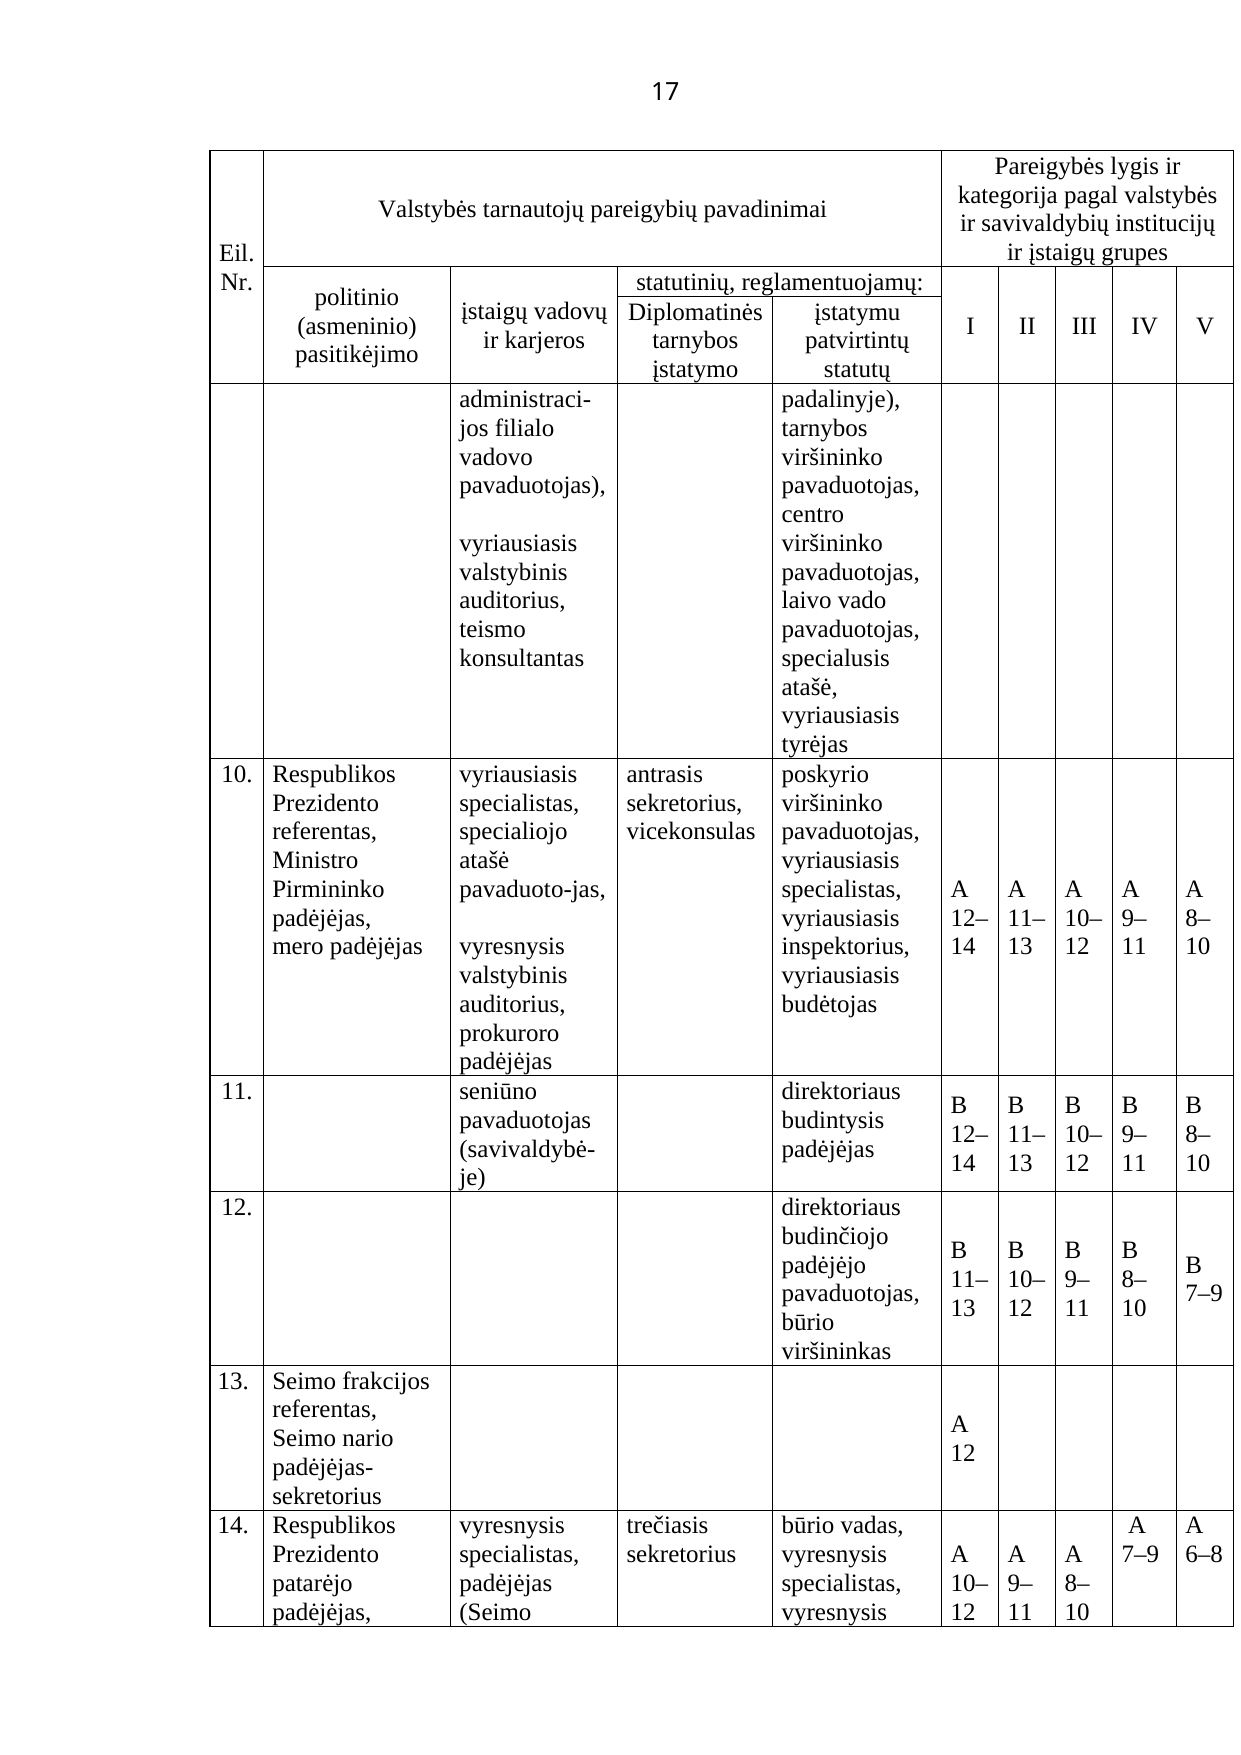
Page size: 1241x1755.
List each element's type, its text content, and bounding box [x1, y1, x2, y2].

table_cell 12. [211, 1192, 263, 1365]
table_cell A 10–12 [942, 1511, 998, 1626]
table_cell B 12–14 [942, 1076, 998, 1191]
table_cell B 11–13 [999, 1076, 1055, 1191]
table_cell [264, 384, 450, 758]
table_cell 10. [211, 759, 263, 1075]
table_cell [1177, 384, 1233, 758]
table_cell A 9–11 [999, 1511, 1055, 1626]
table_cell V [1177, 267, 1233, 383]
table_cell A 8–10 [1177, 759, 1233, 1075]
table_cell [1113, 1366, 1176, 1509]
table_cell B 8–10 [1113, 1192, 1176, 1365]
table_cell A 6–8 [1177, 1511, 1233, 1626]
table_cell [264, 1076, 450, 1191]
table_cell įstaigų vadovų ir karjeros [451, 267, 617, 383]
table_cell [942, 384, 998, 758]
table_cell direktoriaus budintysis padėjėjas [773, 1076, 941, 1191]
table_cell trečiasis sekretorius [618, 1511, 772, 1626]
table_cell [618, 384, 772, 758]
table_cell B 9–11 [1056, 1192, 1112, 1365]
table_cell Respublikos Prezidento referentas, Ministro Pirmininko padėjėjas, mero padėjėjas [264, 759, 450, 1075]
table_cell III [1056, 267, 1112, 383]
table_cell Respublikos Prezidento patarėjo padėjėjas, [264, 1511, 450, 1626]
table_cell vyresnysis specialistas, padėjėjas (Seimo [451, 1511, 617, 1626]
table_cell Diplomatinės tarnybos įstatymo [618, 297, 772, 383]
table_cell [1056, 384, 1112, 758]
table_cell padalinyje), tarnybos viršininko pavaduotojas, centro viršininko pavaduotojas, laivo vado pavaduotojas, specialusis atašė, vyriausiasis tyrėjas [773, 384, 941, 758]
table_cell vyriausiasis specialistas, specialiojo atašė pavaduoto-jas, vyresnysis valstybinis auditorius, prokuroro padėjėjas [451, 759, 617, 1075]
table_cell A 10–12 [1056, 759, 1112, 1075]
table_cell seniūno pavaduotojas (savivaldybė-je) [451, 1076, 617, 1191]
table_header Valstybės tarnautojų pareigybių pavadinimai [264, 151, 941, 266]
table_cell B 10–12 [999, 1192, 1055, 1365]
table_cell B 8–10 [1177, 1076, 1233, 1191]
table_cell A 9–11 [1113, 759, 1176, 1075]
table_cell 13. [211, 1366, 263, 1509]
table_cell II [999, 267, 1055, 383]
table_header Pareigybės lygis ir kategorija pagal valstybės ir savivaldybių institucijų ir įstaigų grupes [942, 151, 1233, 266]
table_cell [451, 1192, 617, 1365]
table_cell [773, 1366, 941, 1509]
table_cell įstatymu patvirtintų statutų [773, 297, 941, 383]
table_cell direktoriaus budinčiojo padėjėjo pavaduotojas, būrio viršininkas [773, 1192, 941, 1365]
table_cell A 7–9 [1113, 1511, 1176, 1626]
table_cell [999, 384, 1055, 758]
table_cell B 11–13 [942, 1192, 998, 1365]
table_cell [1056, 1366, 1112, 1509]
table_cell A 12–14 [942, 759, 998, 1075]
table_cell administraci-jos filialo vadovo pavaduotojas), vyriausiasis valstybinis auditorius, teismo konsultantas [451, 384, 617, 758]
table_cell A 12 [942, 1366, 998, 1509]
table_cell [451, 1366, 617, 1509]
table_cell A 8–10 [1056, 1511, 1112, 1626]
table_cell [211, 384, 263, 758]
table_cell A 11–13 [999, 759, 1055, 1075]
table_cell politinio (asmeninio) pasitikėjimo [264, 267, 450, 383]
table_cell 14. [211, 1511, 263, 1626]
table_cell poskyrio viršininko pavaduotojas, vyriausiasis specialistas, vyriausiasis inspektorius, vyriausiasis budėtojas [773, 759, 941, 1075]
table_cell B 9–11 [1113, 1076, 1176, 1191]
table_cell statutinių, reglamentuojamų: [618, 267, 941, 296]
table_cell I [942, 267, 998, 383]
table_cell Seimo frakcijos referentas, Seimo nario padėjėjas-sekretorius [264, 1366, 450, 1509]
table_cell [618, 1192, 772, 1365]
table_cell [264, 1192, 450, 1365]
table_cell antrasis sekretorius, vicekonsulas [618, 759, 772, 1075]
table_cell [1113, 384, 1176, 758]
table_cell [1177, 1366, 1233, 1509]
table_header Eil. Nr. [211, 151, 263, 383]
table_cell B 7–9 [1177, 1192, 1233, 1365]
table_cell [618, 1076, 772, 1191]
table_cell būrio vadas, vyresnysis specialistas, vyresnysis [773, 1511, 941, 1626]
table_cell [999, 1366, 1055, 1509]
table_cell [618, 1366, 772, 1509]
table_cell B 10–12 [1056, 1076, 1112, 1191]
table_cell 11. [211, 1076, 263, 1191]
table_cell IV [1113, 267, 1176, 383]
